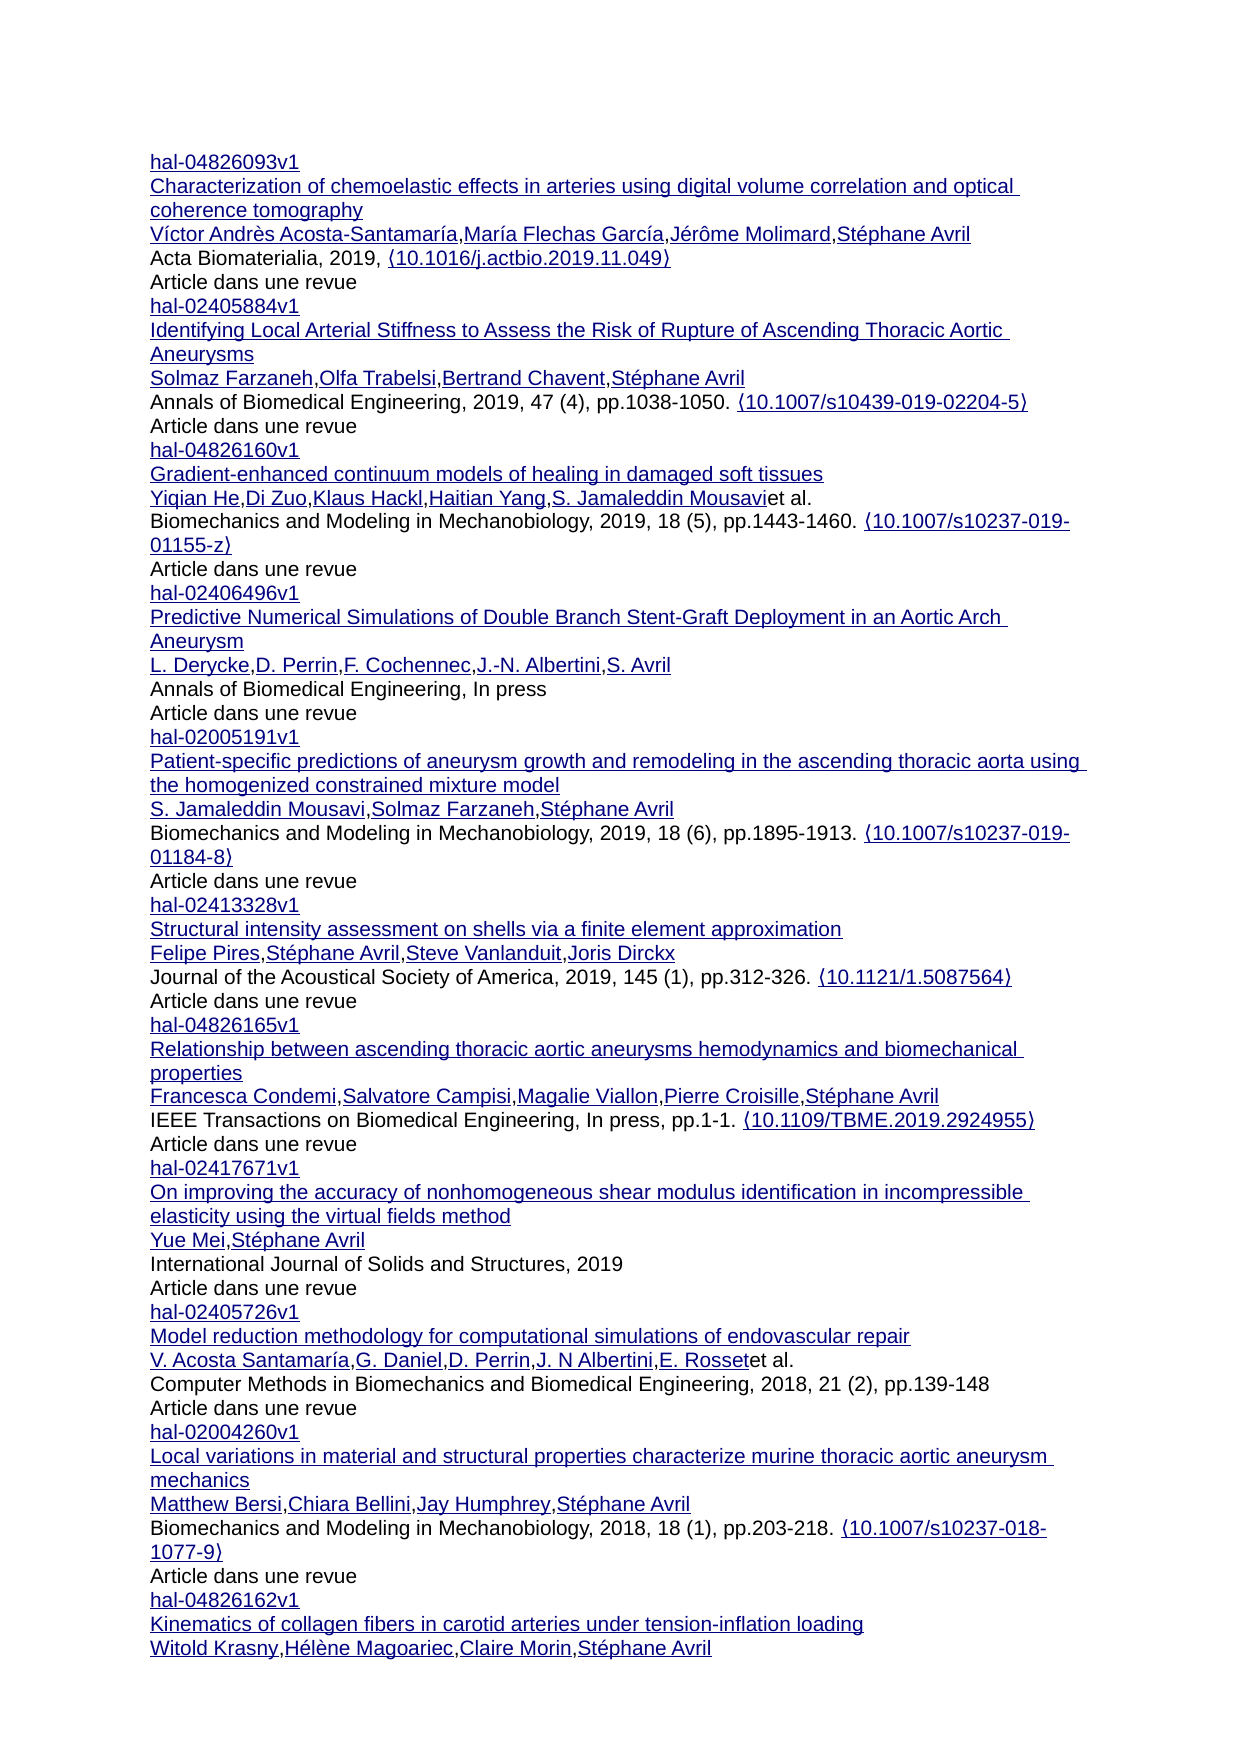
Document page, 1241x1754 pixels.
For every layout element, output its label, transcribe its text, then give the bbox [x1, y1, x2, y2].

table_cell Structural intensity assessment on shells via a finite element approximation Felipe Pires,Stéphane Avril,Steve Vanlanduit,Joris Dirckx Journal of the Acoustical Society of America, 2019, 145 (1), pp.312-326. ⟨10.1121/1.5087564⟩ Article dans une revue hal-04826165v1 [150, 917, 1090, 1036]
table_cell Local variations in material and structural properties characterize murine thoracic aortic aneurysm mechanics Matthew Bersi,Chiara Bellini,Jay Humphrey,Stéphane Avril Biomechanics and Modeling in Mechanobiology, 2018, 18 (1), pp.203-218. ⟨10.1007/s10237-018-1077-9⟩ Article dans une revue hal-04826162v1 [150, 1444, 1090, 1611]
table_cell Patient-specific predictions of aneurysm growth and remodeling in the ascending thoracic aorta using the homogenized constrained mixture model S. Jamaleddin Mousavi,Solmaz Farzaneh,Stéphane Avril Biomechanics and Modeling in Mechanobiology, 2019, 18 (6), pp.1895-1913. ⟨10.1007/s10237-019-01184-8⟩ Article dans une revue hal-02413328v1 [150, 749, 1090, 917]
table_cell On improving the accuracy of nonhomogeneous shear modulus identification in incompressible elasticity using the virtual fields method Yue Mei,Stéphane Avril International Journal of Solids and Structures, 2019 Article dans une revue hal-02405726v1 [150, 1180, 1090, 1324]
table_cell Characterization of chemoelastic effects in arteries using digital volume correlation and optical coherence tomography Víctor Andrès Acosta-Santamaría,María Flechas García,Jérôme Molimard,Stéphane Avril Acta Biomaterialia, 2019, ⟨10.1016/j.actbio.2019.11.049⟩ Article dans une revue hal-02405884v1 [150, 174, 1090, 318]
table_cell Gradient-enhanced continuum models of healing in damaged soft tissues Yiqian He,Di Zuo,Klaus Hackl,Haitian Yang,S. Jamaleddin Mousaviet al. Biomechanics and Modeling in Mechanobiology, 2019, 18 (5), pp.1443-1460. ⟨10.1007/s10237-019-01155-z⟩ Article dans une revue hal-02406496v1 [150, 461, 1090, 605]
table_cell Identifying Local Arterial Stiffness to Assess the Risk of Rupture of Ascending Thoracic Aortic Aneurysms Solmaz Farzaneh,Olfa Trabelsi,Bertrand Chavent,Stéphane Avril Annals of Biomedical Engineering, 2019, 47 (4), pp.1038-1050. ⟨10.1007/s10439-019-02204-5⟩ Article dans une revue hal-04826160v1 [150, 318, 1090, 461]
table_cell Predictive Numerical Simulations of Double Branch Stent-Graft Deployment in an Aortic Arch Aneurysm L. Derycke,D. Perrin,F. Cochennec,J.-N. Albertini,S. Avril Annals of Biomedical Engineering, In press Article dans une revue hal-02005191v1 [150, 605, 1090, 749]
table_cell hal-04826093v1 [150, 150, 1090, 174]
table_cell Relationship between ascending thoracic aortic aneurysms hemodynamics and biomechanical properties Francesca Condemi,Salvatore Campisi,Magalie Viallon,Pierre Croisille,Stéphane Avril IEEE Transactions on Biomedical Engineering, In press, pp.1-1. ⟨10.1109/TBME.2019.2924955⟩ Article dans une revue hal-02417671v1 [150, 1036, 1090, 1180]
table_cell Model reduction methodology for computational simulations of endovascular repair V. Acosta Santamaría,G. Daniel,D. Perrin,J. N Albertini,E. Rossetet al. Computer Methods in Biomechanics and Biomedical Engineering, 2018, 21 (2), pp.139-148 Article dans une revue hal-02004260v1 [150, 1324, 1090, 1444]
table_cell Kinematics of collagen fibers in carotid arteries under tension-inflation loading Witold Krasny,Hélène Magoariec,Claire Morin,Stéphane Avril [150, 1611, 1090, 1659]
